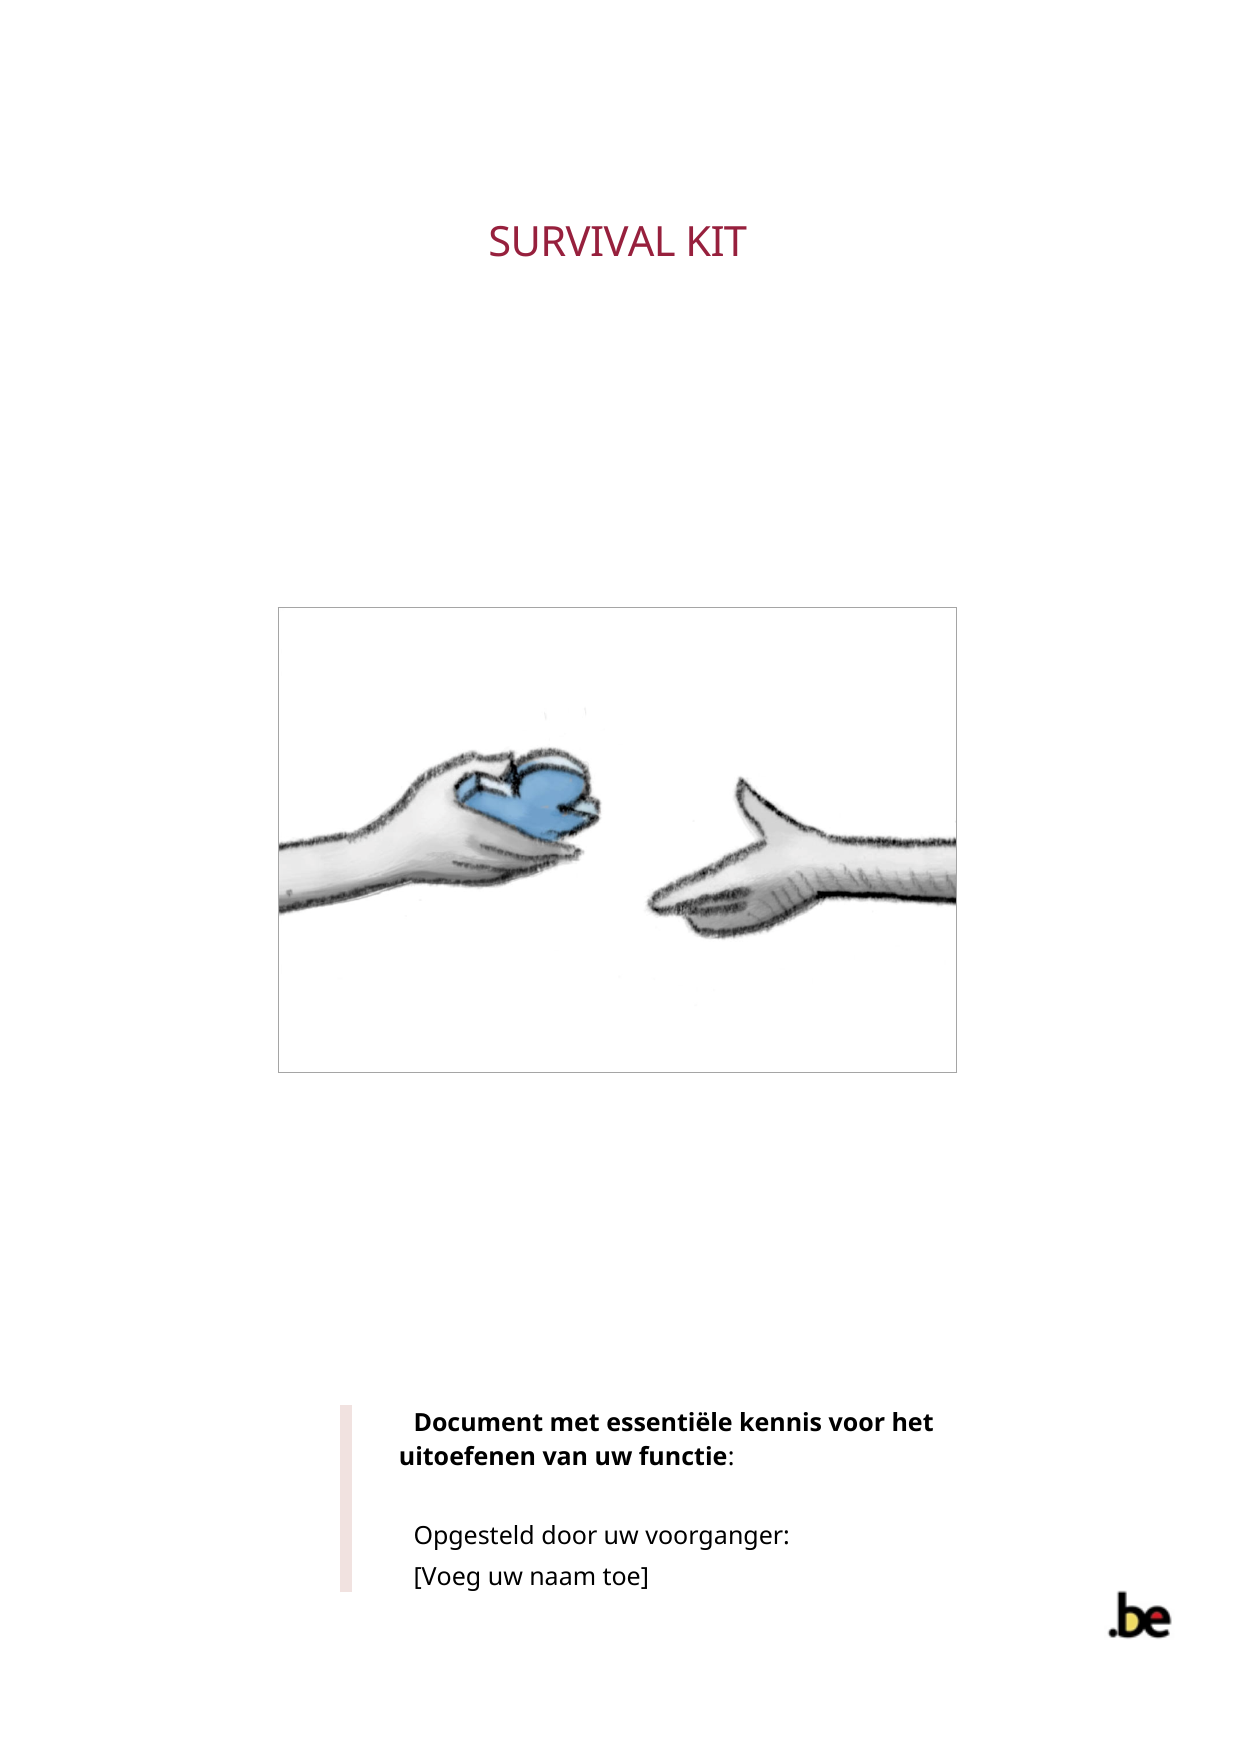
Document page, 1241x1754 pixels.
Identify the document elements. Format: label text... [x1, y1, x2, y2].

text Opgesteld door uw voorganger: [352, 1518, 1092, 1552]
text SURVIVAL KIT [16, 212, 1220, 269]
text Document met essentiële kennis voor het uitoefenen van uw functie: [340, 1404, 1092, 1473]
text [Voeg uw naam toe] [352, 1558, 1092, 1592]
